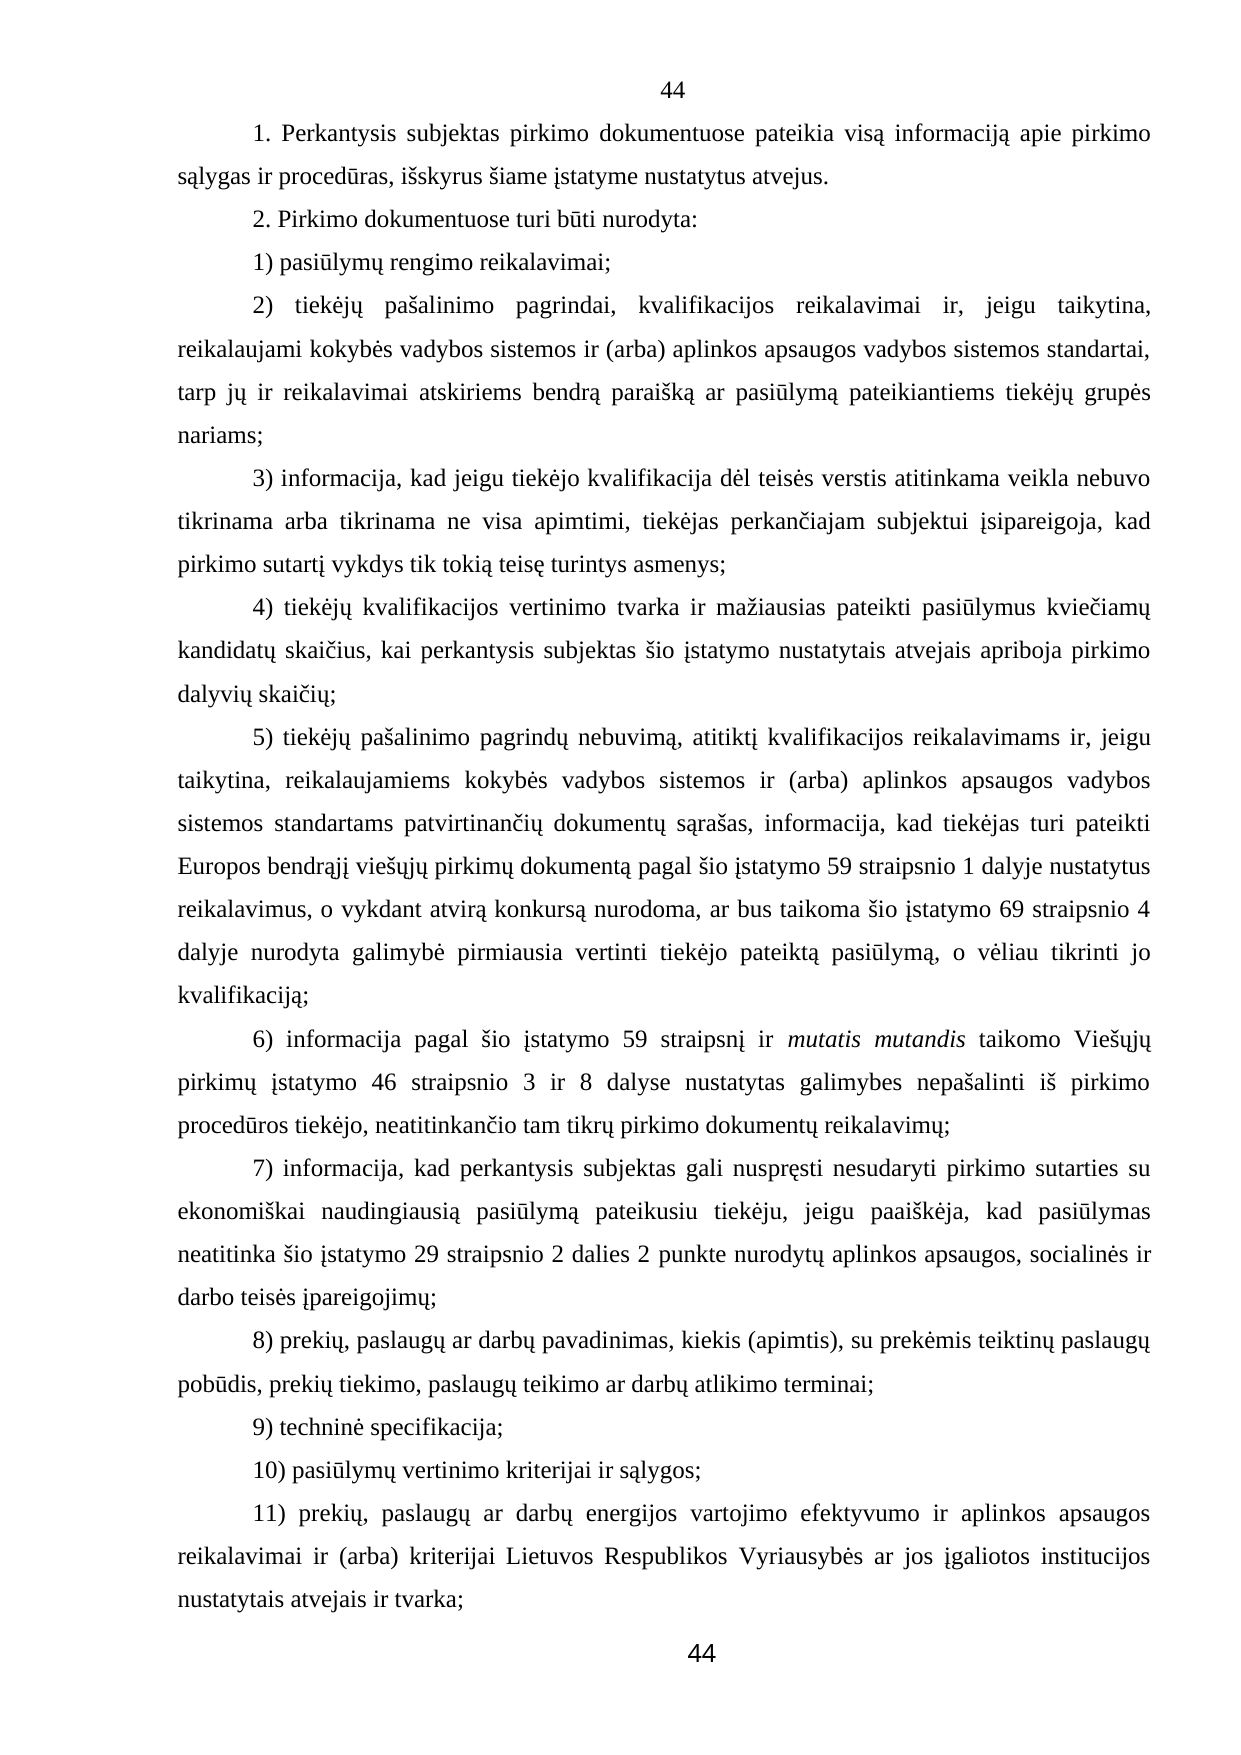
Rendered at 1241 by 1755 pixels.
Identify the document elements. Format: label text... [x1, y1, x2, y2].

text 11) prekių, paslaugų ar darbų energijos vartojimo efektyvumo ir aplinkos apsaugos reikalavimai ir (arba) kriterijai Lietuvos Respublikos Vyriausybės ar jos įgaliotos institucijos nustatytais atvejais ir tvarka; [177, 1498, 1152, 1613]
text 3) informacija, kad jeigu tiekėjo kvalifikacija dėl teisės verstis atitinkama veikla nebuvo tikrinama arba tikrinama ne visa apimtimi, tiekėjas perkančiajam subjektui įsipareigoja, kad pirkimo sutartį vykdys tik tokią teisę turintys asmenys; [177, 463, 1152, 578]
text 1) pasiūlymų rengimo reikalavimai; [177, 247, 1152, 276]
text 2. Pirkimo dokumentuose turi būti nurodyta: [177, 204, 1152, 233]
text 1. Perkantysis subjektas pirkimo dokumentuose pateikia visą informaciją apie pirkimo sąlygas ir procedūras, išskyrus šiame įstatyme nustatytus atvejus. [177, 118, 1152, 190]
text 4) tiekėjų kvalifikacijos vertinimo tvarka ir mažiausias pateikti pasiūlymus kviečiamų kandidatų skaičius, kai perkantysis subjektas šio įstatymo nustatytais atvejais apriboja pirkimo dalyvių skaičių; [177, 592, 1152, 707]
text 7) informacija, kad perkantysis subjektas gali nuspręsti nesudaryti pirkimo sutarties su ekonomiškai naudingiausią pasiūlymą pateikusiu tiekėju, jeigu paaiškėja, kad pasiūlymas neatitinka šio įstatymo 29 straipsnio 2 dalies 2 punkte nurodytų aplinkos apsaugos, socialinės ir darbo teisės įpareigojimų; [177, 1153, 1152, 1311]
text 9) techninė specifikacija; [177, 1412, 1152, 1441]
text 6) informacija pagal šio įstatymo 59 straipsnį ir mutatis mutandis taikomo Viešųjų pirkimų įstatymo 46 straipsnio 3 ir 8 dalyse nustatytas galimybes nepašalinti iš pirkimo procedūros tiekėjo, neatitinkančio tam tikrų pirkimo dokumentų reikalavimų; [177, 1024, 1152, 1139]
text 2) tiekėjų pašalinimo pagrindai, kvalifikacijos reikalavimai ir, jeigu taikytina, reikalaujami kokybės vadybos sistemos ir (arba) aplinkos apsaugos vadybos sistemos standartai, tarp jų ir reikalavimai atskiriems bendrą paraišką ar pasiūlymą pateikiantiems tiekėjų grupės nariams; [177, 291, 1152, 449]
text 8) prekių, paslaugų ar darbų pavadinimas, kiekis (apimtis), su prekėmis teiktinų paslaugų pobūdis, prekių tiekimo, paslaugų teikimo ar darbų atlikimo terminai; [177, 1326, 1152, 1397]
text 10) pasiūlymų vertinimo kriterijai ir sąlygos; [177, 1455, 1152, 1484]
text 5) tiekėjų pašalinimo pagrindų nebuvimą, atitiktį kvalifikacijos reikalavimams ir, jeigu taikytina, reikalaujamiems kokybės vadybos sistemos ir (arba) aplinkos apsaugos vadybos sistemos standartams patvirtinančių dokumentų sąrašas, informacija, kad tiekėjas turi pateikti Europos bendrąjį viešųjų pirkimų dokumentą pagal šio įstatymo 59 straipsnio 1 dalyje nustatytus reikalavimus, o vykdant atvirą konkursą nurodoma, ar bus taikoma šio įstatymo 69 straipsnio 4 dalyje nurodyta galimybė pirmiausia vertinti tiekėjo pateiktą pasiūlymą, o vėliau tikrinti jo kvalifikaciją; [177, 722, 1152, 1009]
